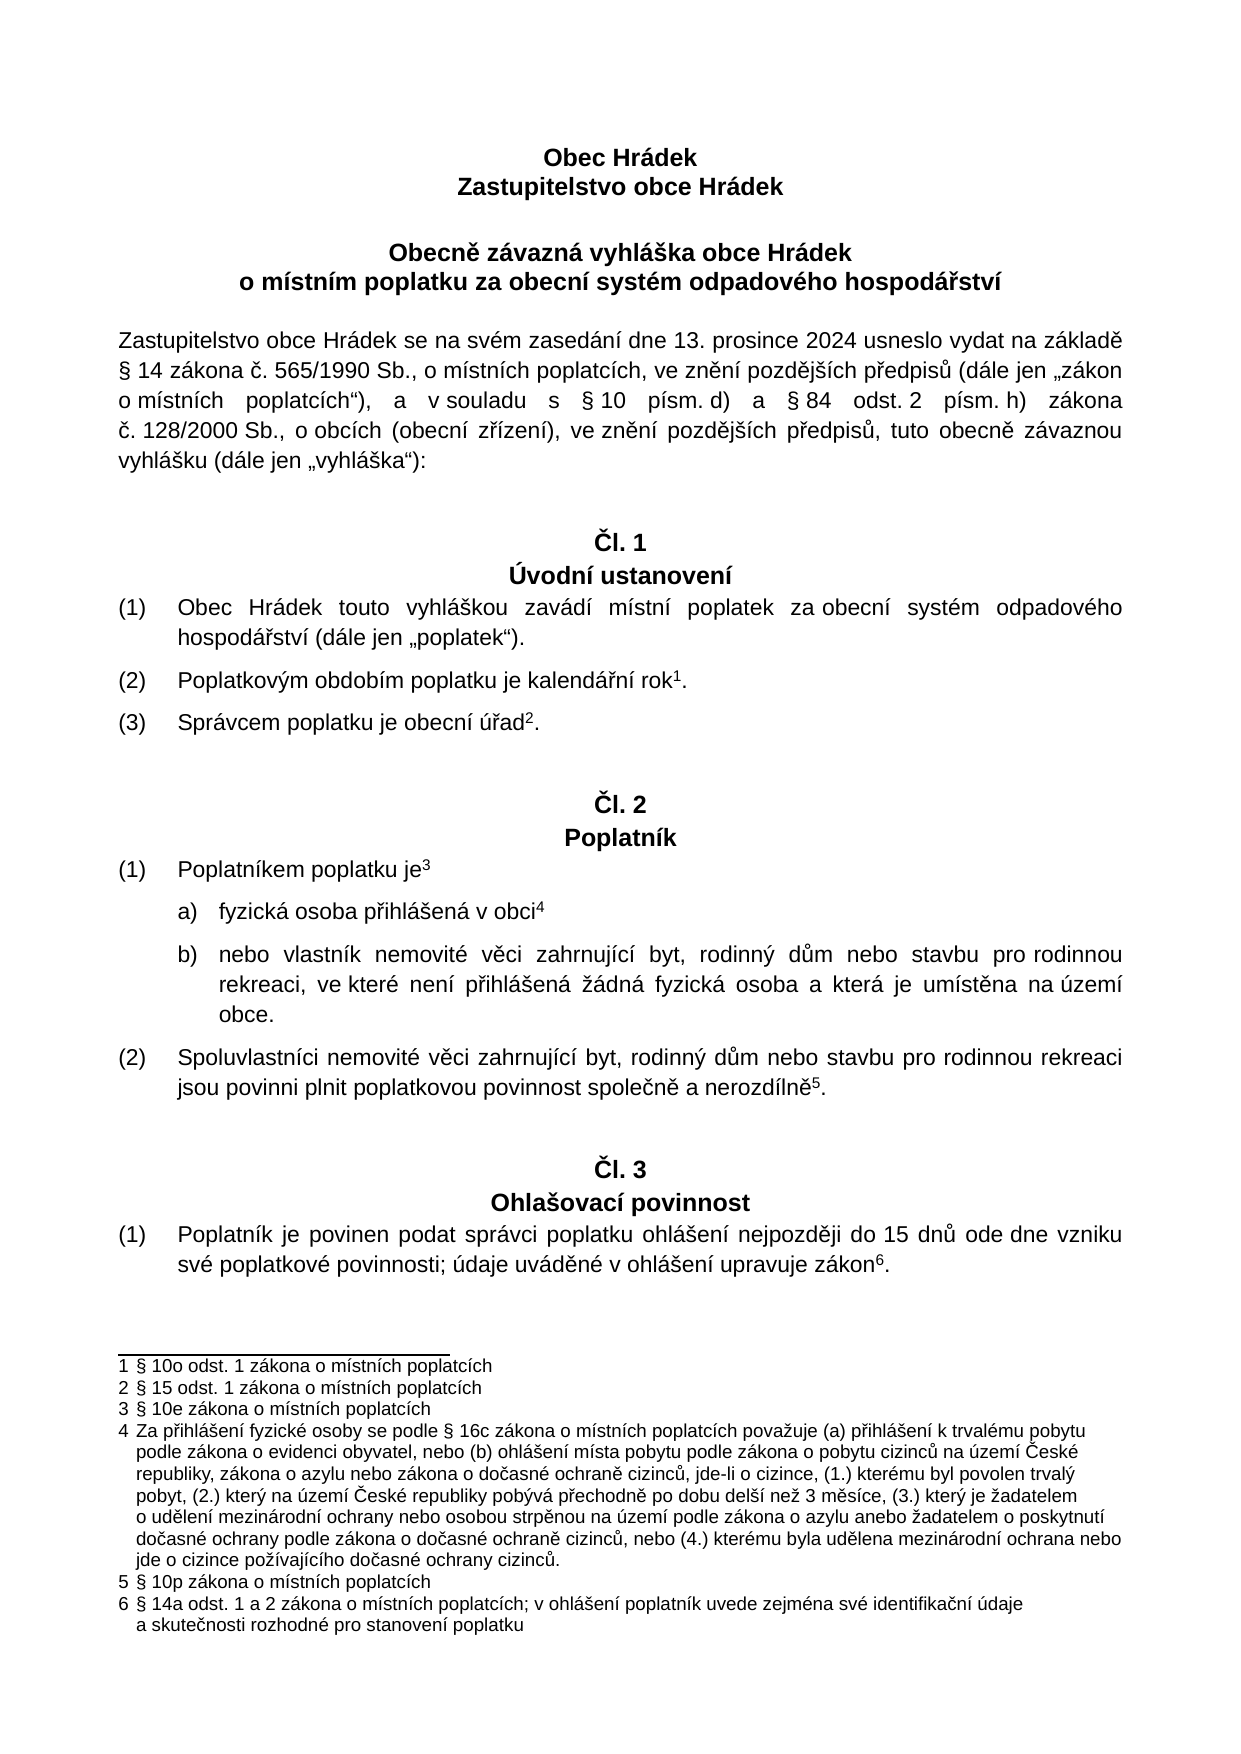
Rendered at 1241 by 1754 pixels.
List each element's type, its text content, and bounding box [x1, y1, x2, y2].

text Zastupitelstvo obce Hrádek se na svém zasedání dne 13. prosince 2024 usneslo vydat na základě § 14 zákona č. 565/1990 Sb., o místních poplatcích, ve znění pozdějších předpisů (dále jen „zákon o místních poplatcích“), a v souladu s § 10 písm. d) a § 84 odst. 2 písm. h) zákona č. 128/2000 Sb., o obcích (obecní zřízení), ve znění pozdějších předpisů, tuto obecně závaznou vyhlášku (dále jen „vyhláška“): [118, 327, 1122, 474]
list Správcem poplatku je obecní úřad. [118, 709, 1122, 736]
subtitle Čl. 3 Ohlašovací povinnost [118, 1154, 1122, 1216]
text Obec Hrádek Zastupitelstvo obce Hrádek [118, 143, 1122, 201]
list Obec Hrádek touto vyhláškou zavádí místní poplatek za obecní systém odpadového hospodářství (dále jen „poplatek“). [118, 594, 1122, 650]
list Spoluvlastníci nemovité věci zahrnující byt, rodinný dům nebo stavbu pro rodinnou rekreaci jsou povinni plnit poplatkovou povinnost společně a nerozdílně. [118, 1044, 1122, 1101]
list § 10p zákona o místních poplatcích [118, 1571, 1122, 1592]
list fyzická osoba přihlášená v obci [177, 898, 1122, 925]
list nebo vlastník nemovité věci zahrnující byt, rodinný dům nebo stavbu pro rodinnou rekreaci, ve které není přihlášená žádná fyzická osoba a která je umístěna na území obce. [177, 941, 1122, 1028]
list Za přihlášení fyzické osoby se podle § 16c zákona o místních poplatcích považuje (a) přihlášení k trvalému pobytu podle zákona o evidenci obyvatel, nebo (b) ohlášení místa pobytu podle zákona o pobytu cizinců na území České republiky, zákona o azylu nebo zákona o dočasné ochraně cizinců, jde-li o cizince, (1.) kterému byl povolen trvalý pobyt, (2.) který na území České republiky pobývá přechodně po dobu delší než 3 měsíce, (3.) který je žadatelem o udělení mezinárodní ochrany nebo osobou strpěnou na území podle zákona o azylu anebo žadatelem o poskytnutí dočasné ochrany podle zákona o dočasné ochraně cizinců, nebo (4.) kterému byla udělena mezinárodní ochrana nebo jde o cizince požívajícího dočasné ochrany cizinců. [118, 1420, 1122, 1571]
subtitle Obecně závazná vyhláška obce Hrádek o místním poplatku za obecní systém odpadového hospodářství [118, 238, 1122, 295]
list § 10o odst. 1 zákona o místních poplatcích [118, 1355, 1122, 1377]
list § 15 odst. 1 zákona o místních poplatcích [118, 1377, 1122, 1398]
list Poplatkovým obdobím poplatku je kalendářní rok. [118, 667, 1122, 693]
list § 10e zákona o místních poplatcích [118, 1398, 1122, 1420]
subtitle Čl. 2 Poplatník [118, 789, 1122, 851]
list Poplatníkem poplatku je [118, 856, 1122, 882]
list § 14a odst. 1 a 2 zákona o místních poplatcích; v ohlášení poplatník uvede zejména své identifikační údaje a skutečnosti rozhodné pro stanovení poplatku [118, 1592, 1122, 1635]
list Poplatník je povinen podat správci poplatku ohlášení nejpozději do 15 dnů ode dne vzniku své poplatkové povinnosti; údaje uváděné v ohlášení upravuje zákon. [118, 1221, 1122, 1277]
subtitle Čl. 1 Úvodní ustanovení [118, 528, 1122, 589]
